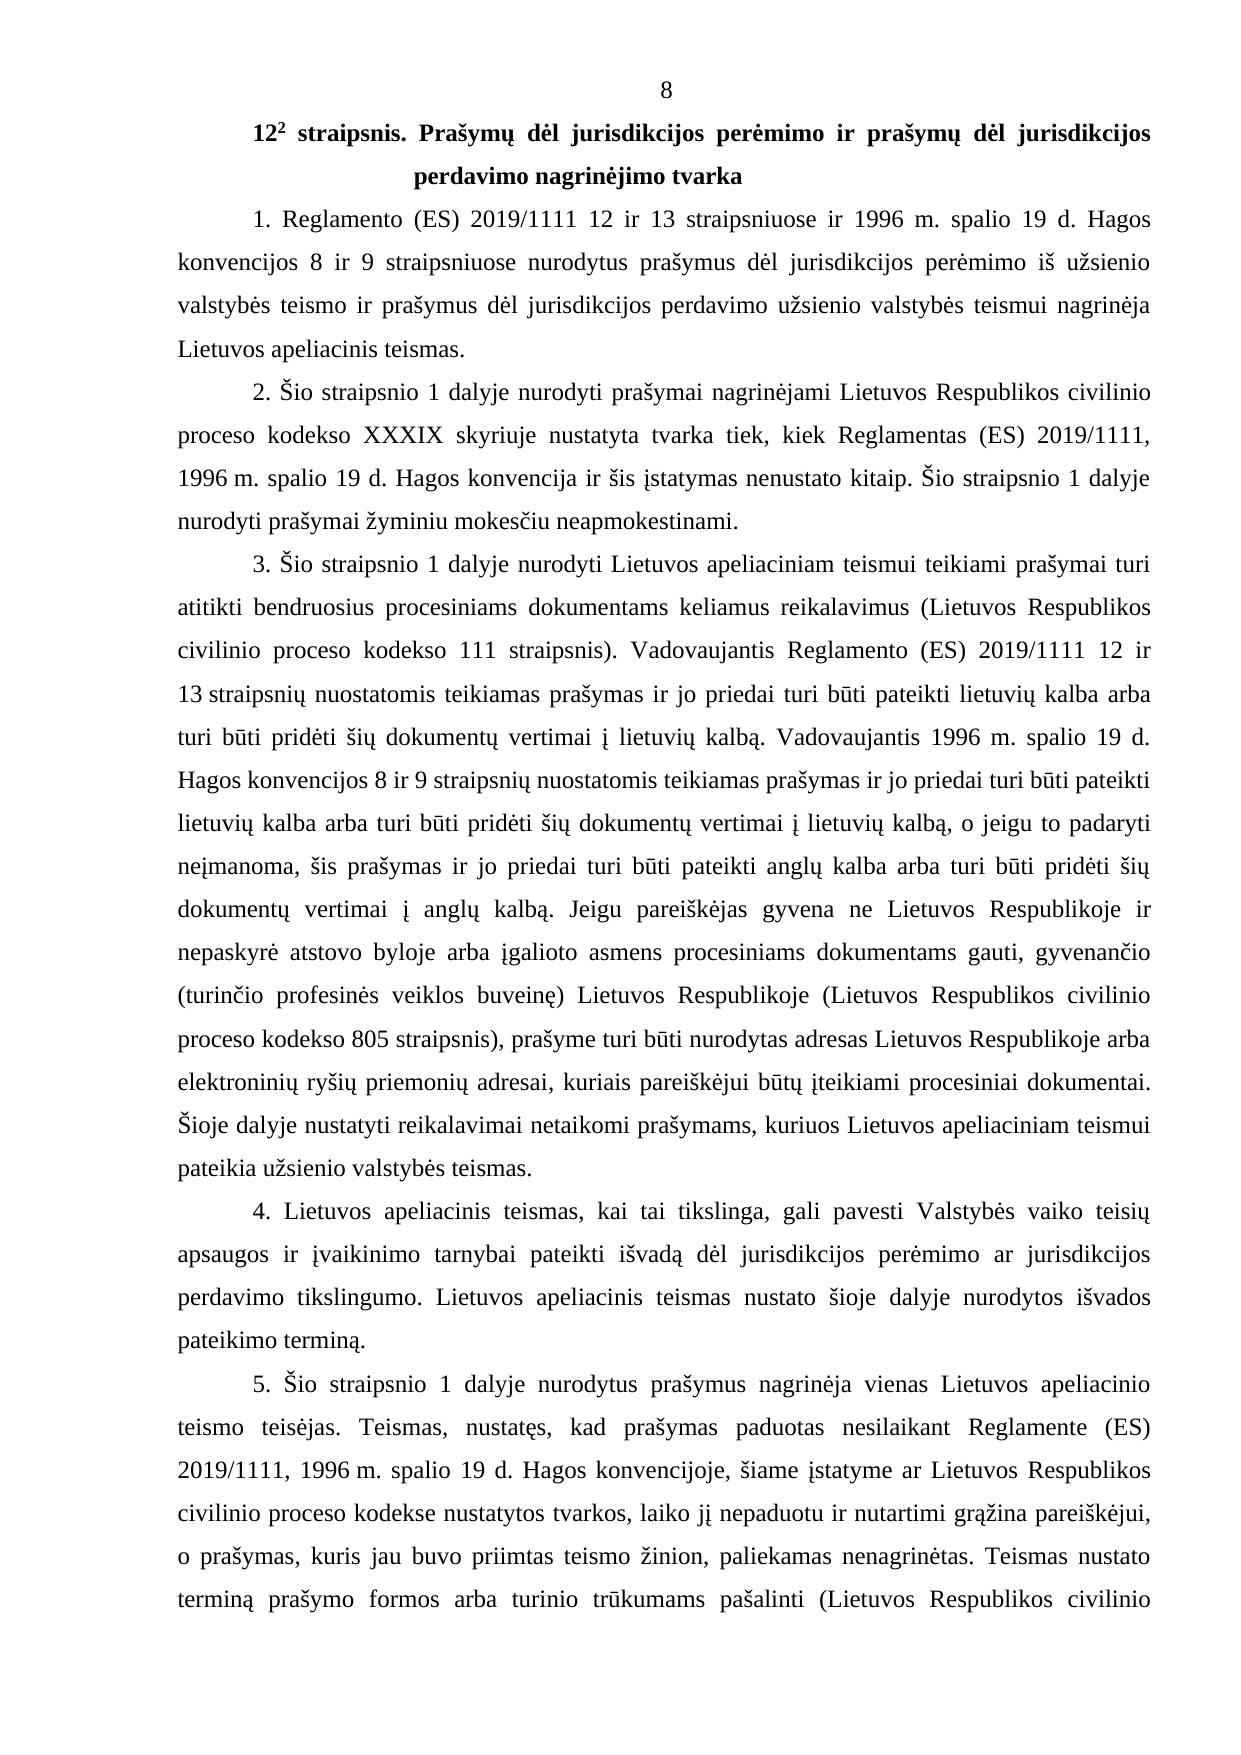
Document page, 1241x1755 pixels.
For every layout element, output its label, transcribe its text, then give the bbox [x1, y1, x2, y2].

text 2. Šio straipsnio 1 dalyje nurodyti prašymai nagrinėjami Lietuvos Respublikos civilinio proceso kodekso XXXIX skyriuje nustatyta tvarka tiek, kiek Reglamentas (ES) 2019/1111, 1996 m. spalio 19 d. Hagos konvencija ir šis įstatymas nenustato kitaip. Šio straipsnio 1 dalyje nurodyti prašymai žyminiu mokesčiu neapmokestinami. [177, 377, 1152, 535]
text 5. Šio straipsnio 1 dalyje nurodytus prašymus nagrinėja vienas Lietuvos apeliacinio teismo teisėjas. Teismas, nustatęs, kad prašymas paduotas nesilaikant Reglamente (ES) 2019/1111, 1996 m. spalio 19 d. Hagos konvencijoje, šiame įstatyme ar Lietuvos Respublikos civilinio proceso kodekse nustatytos tvarkos, laiko jį nepaduotu ir nutartimi grąžina pareiškėjui, o prašymas, kuris jau buvo priimtas teismo žinion, paliekamas nenagrinėtas. Teismas nustato terminą prašymo formos arba turinio trūkumams pašalinti (Lietuvos Respublikos civilinio [177, 1369, 1152, 1613]
text 122 straipsnis. Prašymų dėl jurisdikcijos perėmimo ir prašymų dėl jurisdikcijos perdavimo nagrinėjimo tvarka [252, 118, 1152, 190]
text 4. Lietuvos apeliacinis teismas, kai tai tikslinga, gali pavesti Valstybės vaiko teisių apsaugos ir įvaikinimo tarnybai pateikti išvadą dėl jurisdikcijos perėmimo ar jurisdikcijos perdavimo tikslingumo. Lietuvos apeliacinis teismas nustato šioje dalyje nurodytos išvados pateikimo terminą. [177, 1196, 1152, 1354]
text 3. Šio straipsnio 1 dalyje nurodyti Lietuvos apeliaciniam teismui teikiami prašymai turi atitikti bendruosius procesiniams dokumentams keliamus reikalavimus (Lietuvos Respublikos civilinio proceso kodekso 111 straipsnis). Vadovaujantis Reglamento (ES) 2019/1111 12 ir 13 straipsnių nuostatomis teikiamas prašymas ir jo priedai turi būti pateikti lietuvių kalba arba turi būti pridėti šių dokumentų vertimai į lietuvių kalbą. Vadovaujantis 1996 m. spalio 19 d. Hagos konvencijos 8 ir 9 straipsnių nuostatomis teikiamas prašymas ir jo priedai turi būti pateikti lietuvių kalba arba turi būti pridėti šių dokumentų vertimai į lietuvių kalbą, o jeigu to padaryti neįmanoma, šis prašymas ir jo priedai turi būti pateikti anglų kalba arba turi būti pridėti šių dokumentų vertimai į anglų kalbą. Jeigu pareiškėjas gyvena ne Lietuvos Respublikoje ir nepaskyrė atstovo byloje arba įgalioto asmens procesiniams dokumentams gauti, gyvenančio (turinčio profesinės veiklos buveinę) Lietuvos Respublikoje (Lietuvos Respublikos civilinio proceso kodekso 805 straipsnis), prašyme turi būti nurodytas adresas Lietuvos Respublikoje arba elektroninių ryšių priemonių adresai, kuriais pareiškėjui būtų įteikiami procesiniai dokumentai. Šioje dalyje nustatyti reikalavimai netaikomi prašymams, kuriuos Lietuvos apeliaciniam teismui pateikia užsienio valstybės teismas. [177, 549, 1152, 1182]
text 1. Reglamento (ES) 2019/1111 12 ir 13 straipsniuose ir 1996 m. spalio 19 d. Hagos konvencijos 8 ir 9 straipsniuose nurodytus prašymus dėl jurisdikcijos perėmimo iš užsienio valstybės teismo ir prašymus dėl jurisdikcijos perdavimo užsienio valstybės teismui nagrinėja Lietuvos apeliacinis teismas. [177, 204, 1152, 362]
